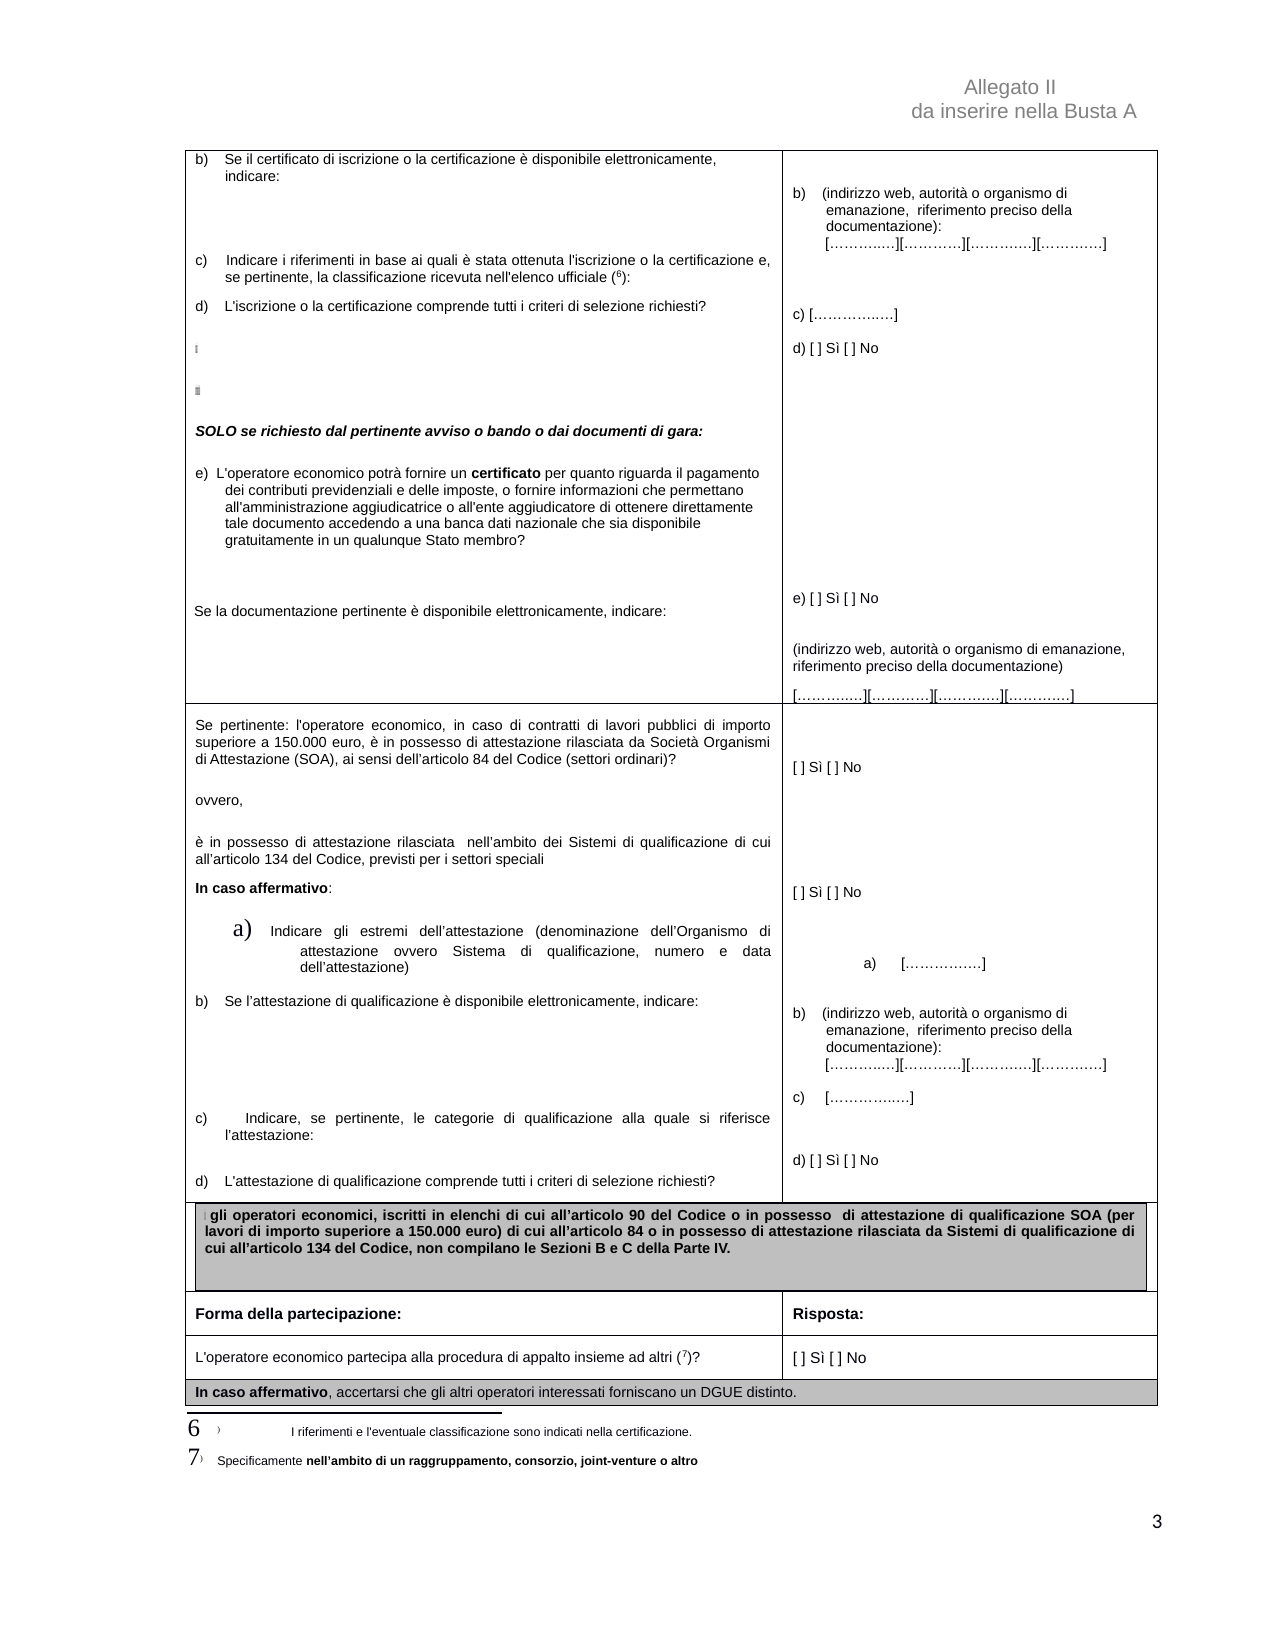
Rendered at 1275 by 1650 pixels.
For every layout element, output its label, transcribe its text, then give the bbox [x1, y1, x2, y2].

table_cell Se pertinente: l'operatore economico, in caso di contratti di lavori pubblici di importo superiore a 150.000 euro, è in possesso di attestazione rilasciata da Società Organismi di Attestazione (SOA), ai sensi dell’articolo 84 del Codice (settori ordinari)? ovvero, è in possesso di attestazione rilasciata nell’ambito dei Sistemi di qualificazione di cui all’articolo 134 del Codice, previsti per i settori speciali In caso affermativo: Indicare gli estremi dell’attestazione (denominazione dell’Organismo di attestazione ovvero Sistema di qualificazione, numero e data dell’attestazione) b) Se l’attestazione di qualificazione è disponibile elettronicamente, indicare: c) Indicare, se pertinente, le categorie di qualificazione alla quale si riferisce l’attestazione: d) L'attestazione di qualificazione comprende tutti i criteri di selezione richiesti? [186, 704, 782, 1202]
table_cell In caso affermativo, accertarsi che gli altri operatori interessati forniscano un DGUE distinto. [186, 1380, 1157, 1405]
table_cell [ ] Sì [ ] No [ ] Sì [ ] No [………….…] b) (indirizzo web, autorità o organismo di emanazione, riferimento preciso della documentazione): [………..…][…………][……….…][……….…] c) […………..…] d) [ ] Sì [ ] No [783, 704, 1157, 1202]
table_cell L'operatore economico partecipa alla procedura di appalto insieme ad altri ()? [186, 1336, 782, 1379]
table_cell [ ] Sì [ ] No [783, 1336, 1157, 1379]
table_cell Forma della partecipazione: [186, 1292, 782, 1335]
table_cell Se pertinente: l'operatore economico è iscritto in un elenco ufficiale di imprenditori, fornitori, o prestatori di servizi o possiede una certificazione rilasciata da organismi accreditati, ai sensi dell’articolo 90 del Codice ? In caso affermativo: Rispondere compilando le altre parti di questa sezione, la sezione B e, ove pertinente, la sezione C della presente parte, la parte III, la parte V se applicabile, e in ogni caso compilare e firmare la parte VI. Indicare la denominazione dell'elenco o del certificato e, se pertinente, il pertinente numero di iscrizione o della certificazione b) Se il certificato di iscrizione o la certificazione è disponibile elettronicamente, indicare: c) Indicare i riferimenti in base ai quali è stata ottenuta l'iscrizione o la certificazione e, se pertinente, la classificazione ricevuta nell'elenco ufficiale (): d) L'iscrizione o la certificazione comprende tutti i criteri di selezione richiesti? In caso di risposta negativa alla lettera d): Inserire inoltre tutte le informazioni mancanti nella parte IV, sezione A, B, C, o D secondo il caso SOLO se richiesto dal pertinente avviso o bando o dai documenti di gara: e) L'operatore economico potrà fornire un certificato per quanto riguarda il pagamento dei contributi previdenziali e delle imposte, o fornire informazioni che permettano all'amministrazione aggiudicatrice o all'ente aggiudicatore di ottenere direttamente tale documento accedendo a una banca dati nazionale che sia disponibile gratuitamente in un qualunque Stato membro? Se la documentazione pertinente è disponibile elettronicamente, indicare: [186, 151, 782, 703]
table_cell Risposta: [783, 1292, 1157, 1335]
table_cell b) (indirizzo web, autorità o organismo di emanazione, riferimento preciso della documentazione): [………..…][…………][……….…][……….…] c) […………..…] d) [ ] Sì [ ] No e) [ ] Sì [ ] No (indirizzo web, autorità o organismo di emanazione, riferimento preciso della documentazione) [………..…][…………][……….…][……….…] [783, 151, 1157, 703]
